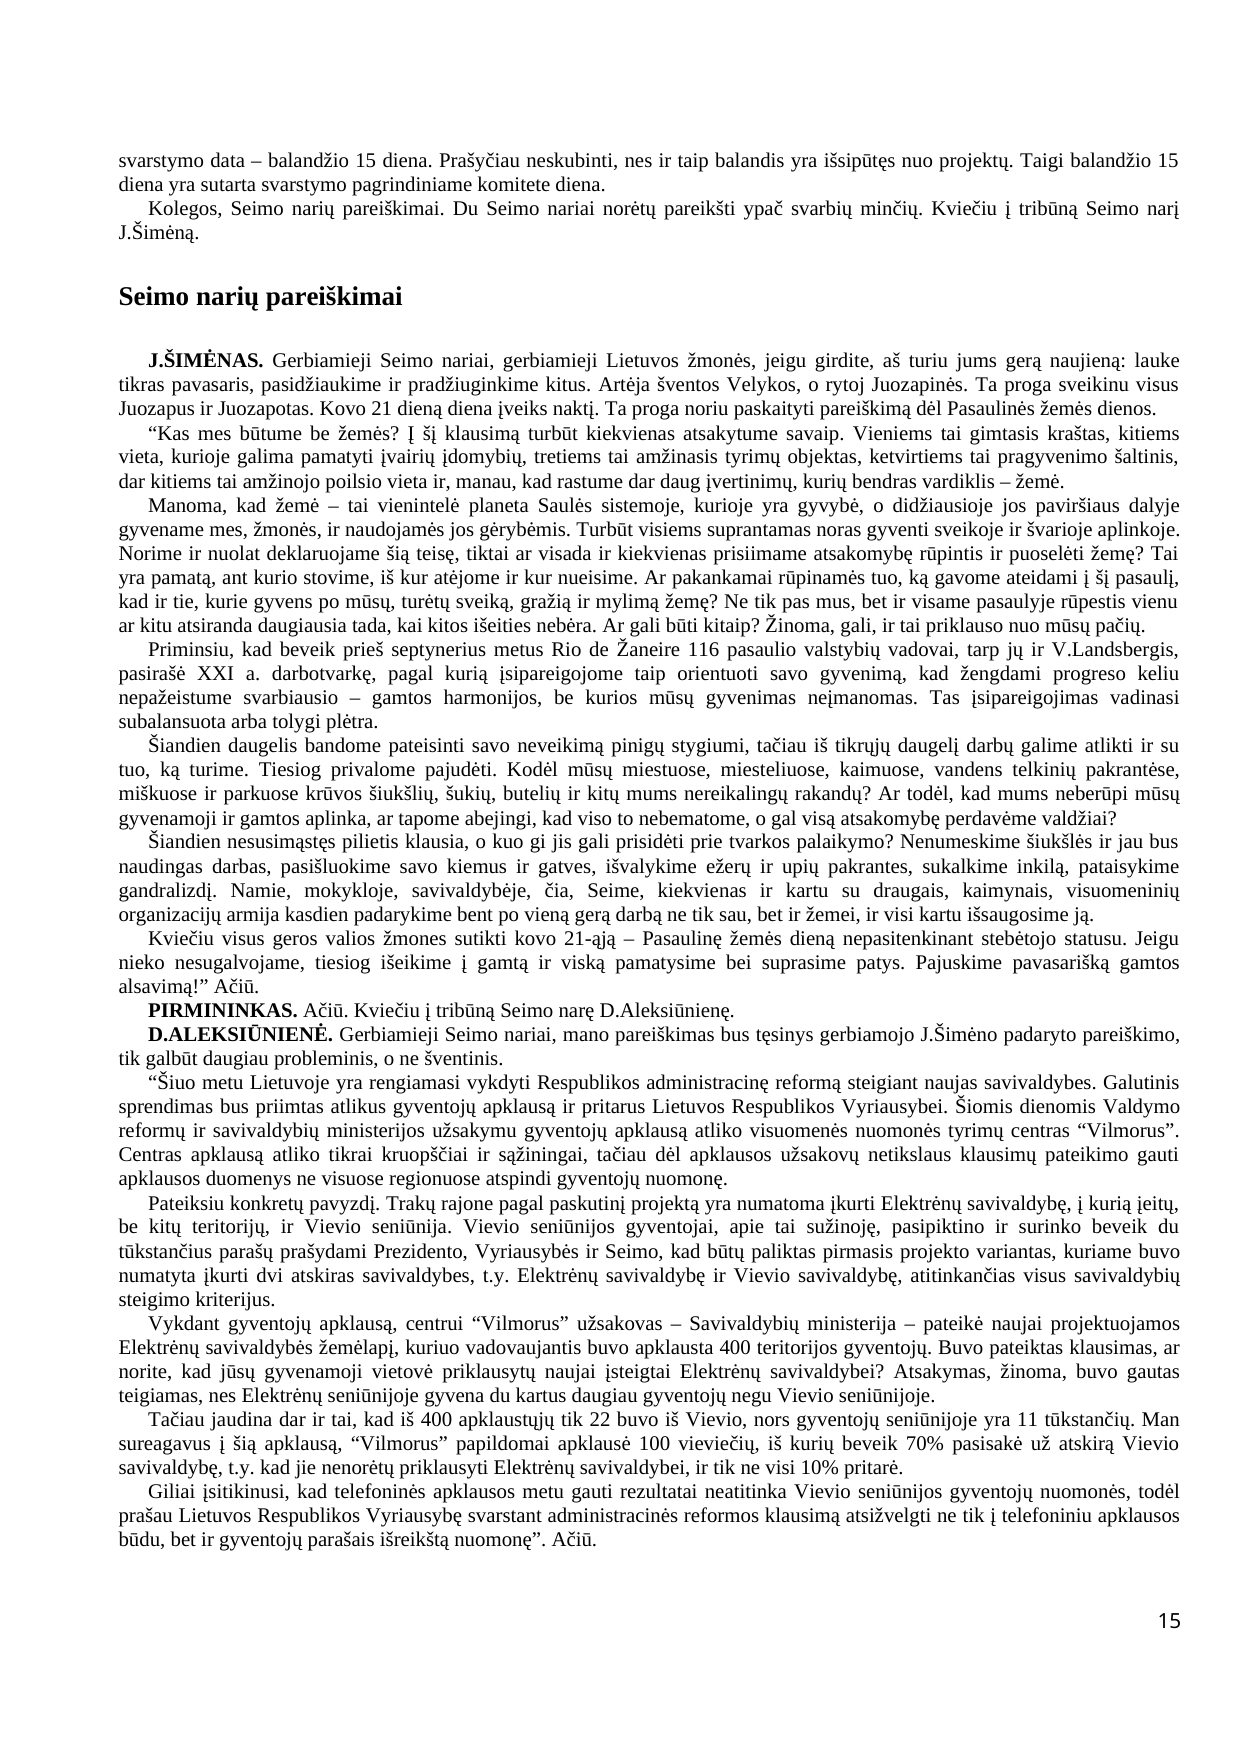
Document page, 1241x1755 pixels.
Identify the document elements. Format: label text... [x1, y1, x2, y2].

text Manoma, kad žemė – tai vienintelė planeta Saulės sistemoje, kurioje yra gyvybė, o didžiausioje jos paviršiaus dalyje gyvename mes, žmonės, ir naudojamės jos gėrybėmis. Turbūt visiems suprantamas noras gyventi sveikoje ir švarioje aplinkoje. Norime ir nuolat deklaruojame šią teisę, tiktai ar visada ir kiekvienas prisiimame atsakomybę rūpintis ir puoselėti žemę? Tai yra pamatą, ant kurio stovime, iš kur atėjome ir kur nueisime. Ar pakankamai rūpinamės tuo, ką gavome ateidami į šį pasaulį, kad ir tie, kurie gyvens po mūsų, turėtų sveiką, gražią ir mylimą žemę? Ne tik pas mus, bet ir visame pasaulyje rūpestis vienu ar kitu atsiranda daugiausia tada, kai kitos išeities nebėra. Ar gali būti kitaip? Žinoma, gali, ir tai priklauso nuo mūsų pačių. [118, 493, 1181, 637]
text Tačiau jaudina dar ir tai, kad iš 400 apklaustųjų tik 22 buvo iš Vievio, nors gyventojų seniūnijoje yra 11 tūkstančių. Man sureagavus į šią apklausą, “Vilmorus” papildomai apklausė 100 vieviečių, iš kurių beveik 70% pasisakė už atskirą Vievio savivaldybę, t.y. kad jie nenorėtų priklausyti Elektrėnų savivaldybei, ir tik ne visi 10% pritarė. [118, 1407, 1181, 1479]
text “Kas mes būtume be žemės? Į šį klausimą turbūt kiekvienas atsakytume savaip. Vieniems tai gimtasis kraštas, kitiems vieta, kurioje galima pamatyti įvairių įdomybių, tretiems tai amžinasis tyrimų objektas, ketvirtiems tai pragyvenimo šaltinis, dar kitiems tai amžinojo poilsio vieta ir, manau, kad rastume dar daug įvertinimų, kurių bendras vardiklis – žemė. [118, 420, 1181, 493]
text Šiandien daugelis bandome pateisinti savo neveikimą pinigų stygiumi, tačiau iš tikrųjų daugelį darbų galime atlikti ir su tuo, ką turime. Tiesiog privalome pajudėti. Kodėl mūsų miestuose, miesteliuose, kaimuose, vandens telkinių pakrantėse, miškuose ir parkuose krūvos šiukšlių, šukių, butelių ir kitų mums nereikalingų rakandų? Ar todėl, kad mums neberūpi mūsų gyvenamoji ir gamtos aplinka, ar tapome abejingi, kad viso to nebematome, o gal visą atsakomybę perdavėme valdžiai? [118, 733, 1181, 829]
text J.ŠIMĖNAS. Gerbiamieji Seimo nariai, gerbiamieji Lietuvos žmonės, jeigu girdite, aš turiu jums gerą naujieną: lauke tikras pavasaris, pasidžiaukime ir pradžiuginkime kitus. Artėja šventos Velykos, o rytoj Juozapinės. Ta proga sveikinu visus Juozapus ir Juozapotas. Kovo 21 dieną diena įveiks naktį. Ta proga noriu paskaityti pareiškimą dėl Pasaulinės žemės dienos. [118, 348, 1181, 420]
text Priminsiu, kad beveik prieš septynerius metus Rio de Žaneire 116 pasaulio valstybių vadovai, tarp jų ir V.Landsbergis, pasirašė XXI a. darbotvarkę, pagal kurią įsipareigojome taip orientuoti savo gyvenimą, kad žengdami progreso keliu nepažeistume svarbiausio – gamtos harmonijos, be kurios mūsų gyvenimas neįmanomas. Tas įsipareigojimas vadinasi subalansuota arba tolygi plėtra. [118, 637, 1181, 733]
text Giliai įsitikinusi, kad telefoninės apklausos metu gauti rezultatai neatitinka Vievio seniūnijos gyventojų nuomonės, todėl prašau Lietuvos Respublikos Vyriausybę svarstant administracinės reformos klausimą atsižvelgti ne tik į telefoniniu apklausos būdu, bet ir gyventojų parašais išreikštą nuomonę”. Ačiū. [118, 1479, 1181, 1551]
text “Šiuo metu Lietuvoje yra rengiamasi vykdyti Respublikos administracinę reformą steigiant naujas savivaldybes. Galutinis sprendimas bus priimtas atlikus gyventojų apklausą ir pritarus Lietuvos Respublikos Vyriausybei. Šiomis dienomis Valdymo reformų ir savivaldybių ministerijos užsakymu gyventojų apklausą atliko visuomenės nuomonės tyrimų centras “Vilmorus”. Centras apklausą atliko tikrai kruopščiai ir sąžiningai, tačiau dėl apklausos užsakovų netikslaus klausimų pateikimo gauti apklausos duomenys ne visuose regionuose atspindi gyventojų nuomonę. [118, 1070, 1181, 1190]
text Vykdant gyventojų apklausą, centrui “Vilmorus” užsakovas – Savivaldybių ministerija – pateikė naujai projektuojamos Elektrėnų savivaldybės žemėlapį, kuriuo vadovaujantis buvo apklausta 400 teritorijos gyventojų. Buvo pateiktas klausimas, ar norite, kad jūsų gyvenamoji vietovė priklausytų naujai įsteigtai Elektrėnų savivaldybei? Atsakymas, žinoma, buvo gautas teigiamas, nes Elektrėnų seniūnijoje gyvena du kartus daugiau gyventojų negu Vievio seniūnijoje. [118, 1311, 1181, 1407]
text D.ALEKSIŪNIENĖ. Gerbiamieji Seimo nariai, mano pareiškimas bus tęsinys gerbiamojo J.Šimėno padaryto pareiškimo, tik galbūt daugiau probleminis, o ne šventinis. [118, 1022, 1181, 1070]
text Šiandien nesusimąstęs pilietis klausia, o kuo gi jis gali prisidėti prie tvarkos palaikymo? Nenumeskime šiukšlės ir jau bus naudingas darbas, pasišluokime savo kiemus ir gatves, išvalykime ežerų ir upių pakrantes, sukalkime inkilą, pataisykime gandralizdį. Namie, mokykloje, savivaldybėje, čia, Seime, kiekvienas ir kartu su draugais, kaimynais, visuomeninių organizacijų armija kasdien padarykime bent po vieną gerą darbą ne tik sau, bet ir žemei, ir visi kartu išsaugosime ją. [118, 829, 1181, 926]
text Seimo narių pareiškimai [118, 281, 1181, 312]
text svarstymo data – balandžio 15 diena. Prašyčiau neskubinti, nes ir taip balandis yra išsipūtęs nuo projektų. Taigi balandžio 15 diena yra sutarta svarstymo pagrindiniame komitete diena. [118, 148, 1181, 196]
text Kviečiu visus geros valios žmones sutikti kovo 21-ąją – Pasaulinę žemės dieną nepasitenkinant stebėtojo statusu. Jeigu nieko nesugalvojame, tiesiog išeikime į gamtą ir viską pamatysime bei suprasime patys. Pajuskime pavasarišką gamtos alsavimą!” Ačiū. [118, 926, 1181, 998]
text Pateiksiu konkretų pavyzdį. Trakų rajone pagal paskutinį projektą yra numatoma įkurti Elektrėnų savivaldybę, į kurią įeitų, be kitų teritorijų, ir Vievio seniūnija. Vievio seniūnijos gyventojai, apie tai sužinoję, pasipiktino ir surinko beveik du tūkstančius parašų prašydami Prezidento, Vyriausybės ir Seimo, kad būtų paliktas pirmasis projekto variantas, kuriame buvo numatyta įkurti dvi atskiras savivaldybes, t.y. Elektrėnų savivaldybę ir Vievio savivaldybę, atitinkančias visus savivaldybių steigimo kriterijus. [118, 1190, 1181, 1311]
text Kolegos, Seimo narių pareiškimai. Du Seimo nariai norėtų pareikšti ypač svarbių minčių. Kviečiu į tribūną Seimo narį J.Šimėną. [118, 196, 1181, 244]
text PIRMININKAS. Ačiū. Kviečiu į tribūną Seimo narę D.Aleksiūnienę. [118, 998, 1181, 1022]
